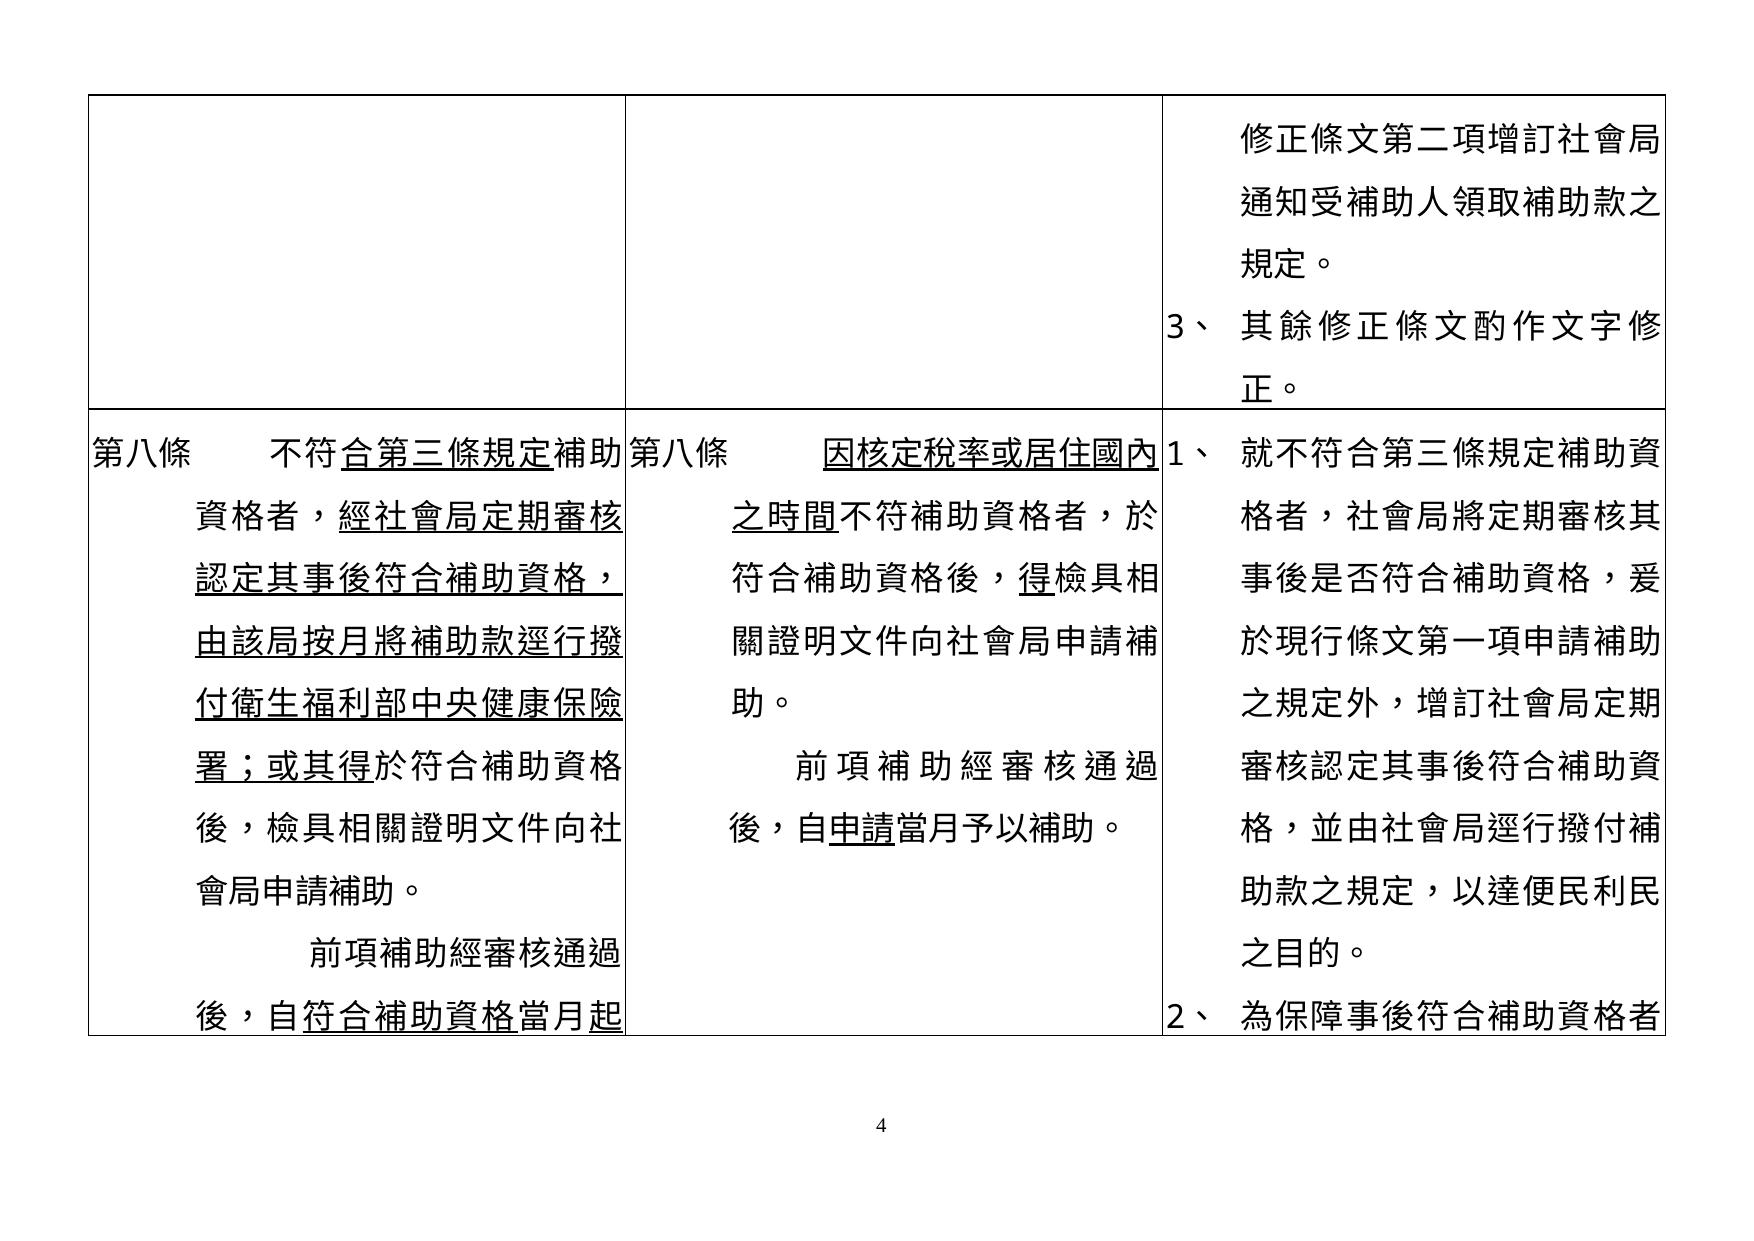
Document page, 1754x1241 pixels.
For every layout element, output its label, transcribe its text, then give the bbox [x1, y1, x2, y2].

table_cell 第八條 因核定稅率或居住國內之時間不符補助資格者，於符合補助資格後，得檢具相關證明文件向社會局申請補助。 前項補助經審核通過後，自申請當月予以補助。 [626, 410, 1162, 1034]
table_cell [89, 96, 625, 408]
table_cell 第八條 不符合第三條規定補助資格者，經社會局定期審核認定其事後符合補助資格，由該局按月將補助款逕行撥付衛生福利部中央健康保險署；或其得於符合補助資格後，檢具相關證明文件向社會局申請補助。 前項補助經審核通過後，自符合補助資格當月起 [89, 410, 625, 1034]
table_cell 修正條文第二項增訂社會局通知受補助人領取補助款之規定。 其餘修正條文酌作文字修正。 [1163, 96, 1665, 408]
table_cell 就不符合第三條規定補助資格者，社會局將定期審核其事後是否符合補助資格，爰於現行條文第一項申請補助之規定外，增訂社會局定期審核認定其事後符合補助資格，並由社會局逕行撥付補助款之規定，以達便民利民之目的。 為保障事後符合補助資格者 [1163, 410, 1665, 1034]
table_cell [626, 96, 1162, 408]
